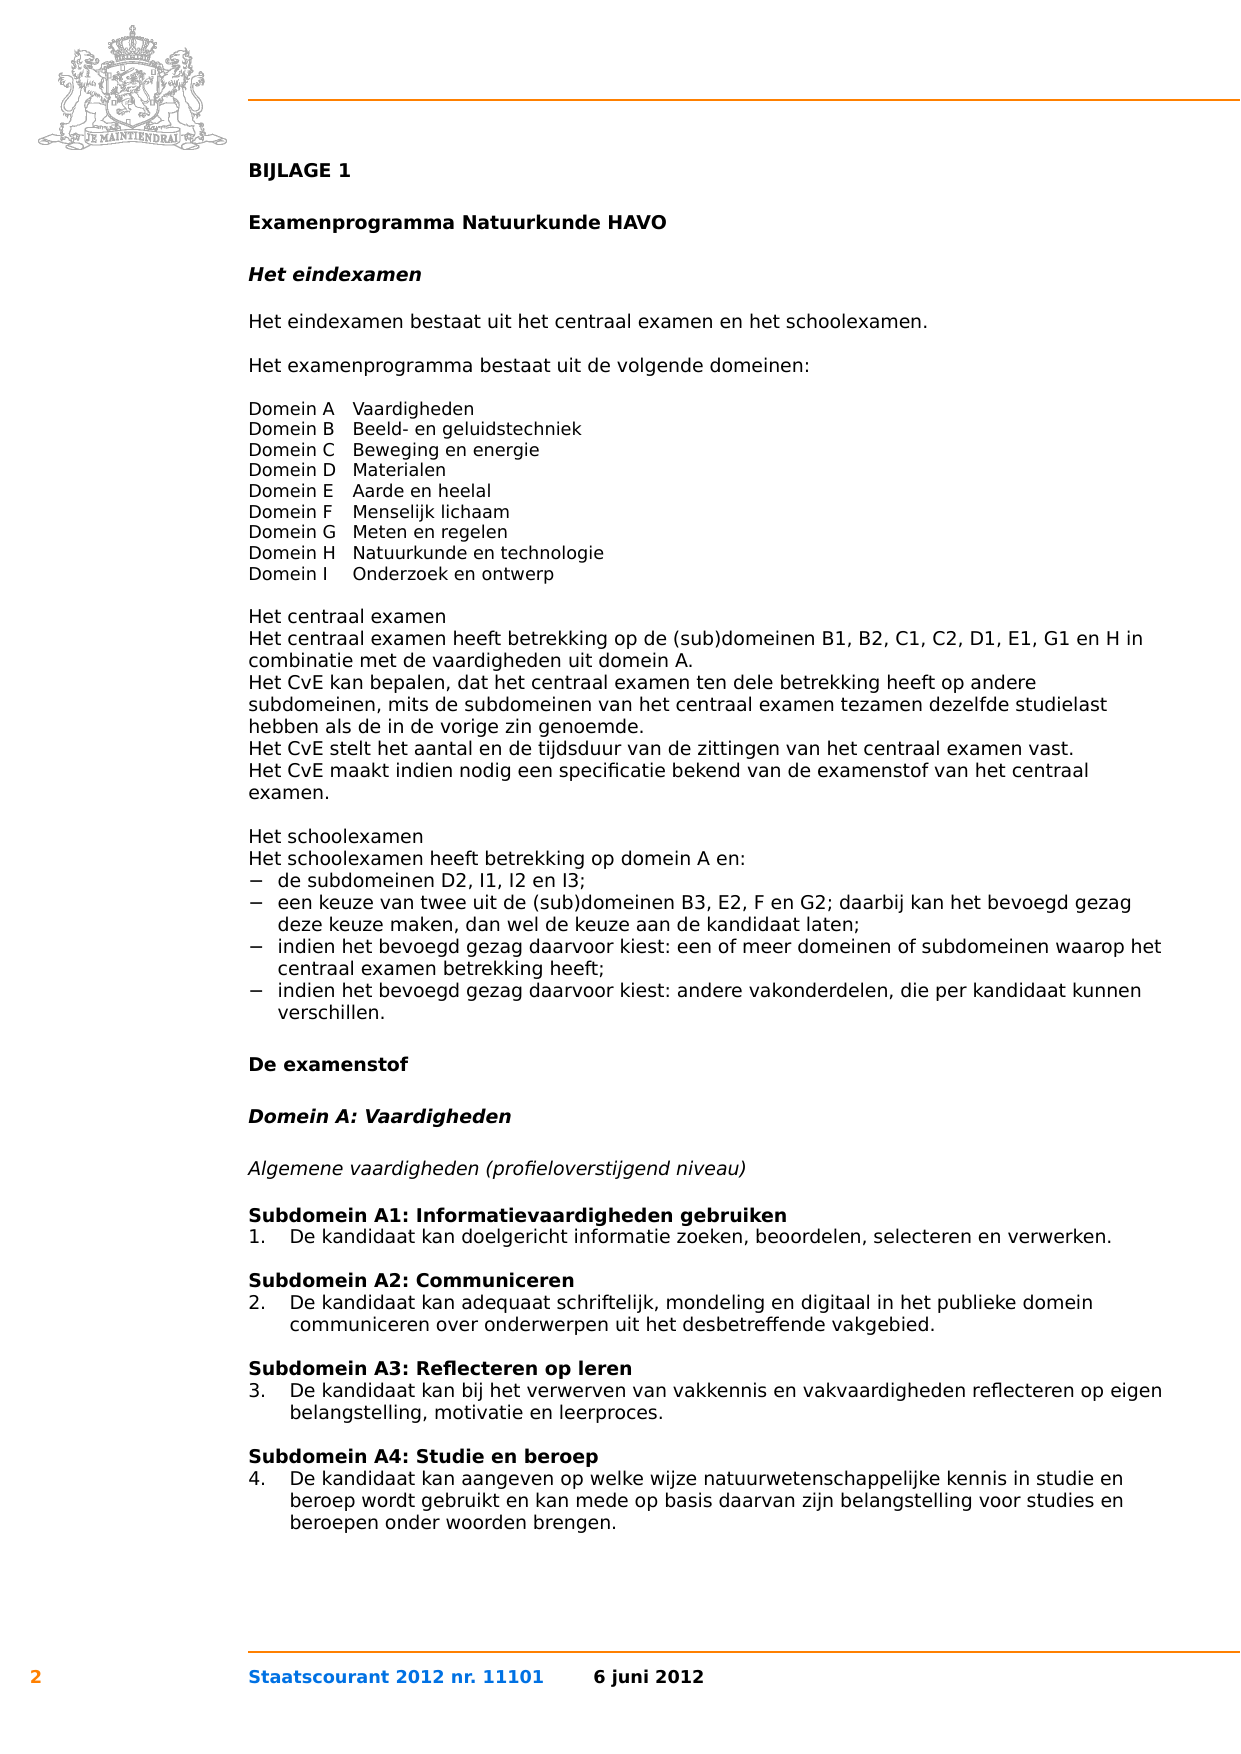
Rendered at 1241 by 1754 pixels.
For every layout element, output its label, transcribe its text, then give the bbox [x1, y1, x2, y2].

subtitle Subdomein A3: Reflecteren op leren [248, 1358, 1163, 1380]
text Het CvE stelt het aantal en de tijdsduur van de zittingen van het centraal examen vast. [248, 738, 1163, 760]
text Het examenprogramma bestaat uit de volgende domeinen: [248, 355, 1163, 377]
subtitle De examenstof [248, 1053, 1163, 1076]
table_cell Domein E [248, 481, 346, 502]
picture [38, 25, 227, 150]
table_cell Menselijk lichaam [346, 502, 1163, 522]
text Het centraal examen [248, 606, 1163, 628]
text Het eindexamen bestaat uit het centraal examen en het schoolexamen. [248, 311, 1163, 333]
subtitle Domein A: Vaardigheden [248, 1106, 1163, 1127]
text − een keuze van twee uit de (sub)domeinen B3, E2, F en G2; daarbij kan het bevoegd gezag deze keuze maken, dan wel de keuze aan de kandidaat laten; [248, 892, 1163, 936]
text Het centraal examen heeft betrekking op de (sub)domeinen B1, B2, C1, C2, D1, E1, G1 en H in combinatie met de vaardigheden uit domein A. [248, 628, 1163, 672]
table_cell Domein B [248, 419, 346, 440]
subtitle Subdomein A2: Communiceren [248, 1270, 1163, 1292]
table_cell Beweging en energie [346, 440, 1163, 460]
subtitle Examenprogramma Natuurkunde HAVO [248, 212, 1163, 234]
table_cell Onderzoek en ontwerp [346, 564, 1163, 584]
table_cell Meten en regelen [346, 522, 1163, 543]
text 4. De kandidaat kan aangeven op welke wijze natuurwetenschappelijke kennis in studie en beroep wordt gebruikt en kan mede op basis daarvan zijn belangstelling voor studies en beroepen onder woorden brengen. [248, 1468, 1163, 1534]
text − de subdomeinen D2, I1, I2 en I3; [248, 870, 1163, 892]
subtitle Het eindexamen [248, 264, 1163, 286]
table_cell Domein C [248, 440, 346, 460]
table_cell Domein I [248, 564, 346, 584]
table_header Domein A [248, 399, 346, 419]
table_header Vaardigheden [346, 399, 1163, 419]
text Het CvE kan bepalen, dat het centraal examen ten dele betrekking heeft op andere subdomeinen, mits de subdomeinen van het centraal examen tezamen dezelfde studielast hebben als de in de vorige zin genoemde. [248, 672, 1163, 738]
subtitle Algemene vaardigheden (profieloverstijgend niveau) [248, 1157, 1163, 1179]
subtitle Subdomein A4: Studie en beroep [248, 1446, 1163, 1468]
text 2. De kandidaat kan adequaat schriftelijk, mondeling en digitaal in het publieke domein communiceren over onderwerpen uit het desbetreffende vakgebied. [248, 1292, 1163, 1336]
text − indien het bevoegd gezag daarvoor kiest: andere vakonderdelen, die per kandidaat kunnen verschillen. [248, 979, 1163, 1023]
text Het CvE maakt indien nodig een specificatie bekend van de examenstof van het centraal examen. [248, 760, 1163, 804]
text 1. De kandidaat kan doelgericht informatie zoeken, beoordelen, selecteren en verwerken. [248, 1226, 1163, 1248]
subtitle BIJLAGE 1 [248, 160, 1163, 182]
table_cell Domein H [248, 543, 346, 563]
text Het schoolexamen heeft betrekking op domein A en: [248, 848, 1163, 870]
table_cell Aarde en heelal [346, 481, 1163, 502]
subtitle Subdomein A1: Informatievaardigheden gebruiken [248, 1204, 1163, 1226]
table_cell Domein D [248, 460, 346, 481]
table_cell Beeld- en geluidstechniek [346, 419, 1163, 440]
text Het schoolexamen [248, 826, 1163, 848]
table_cell Materialen [346, 460, 1163, 481]
table_cell Natuurkunde en technologie [346, 543, 1163, 563]
text 3. De kandidaat kan bij het verwerven van vakkennis en vakvaardigheden reflecteren op eigen belangstelling, motivatie en leerproces. [248, 1380, 1163, 1424]
table_cell Domein F [248, 502, 346, 522]
text − indien het bevoegd gezag daarvoor kiest: een of meer domeinen of subdomeinen waarop het centraal examen betrekking heeft; [248, 936, 1163, 979]
table_cell Domein G [248, 522, 346, 543]
